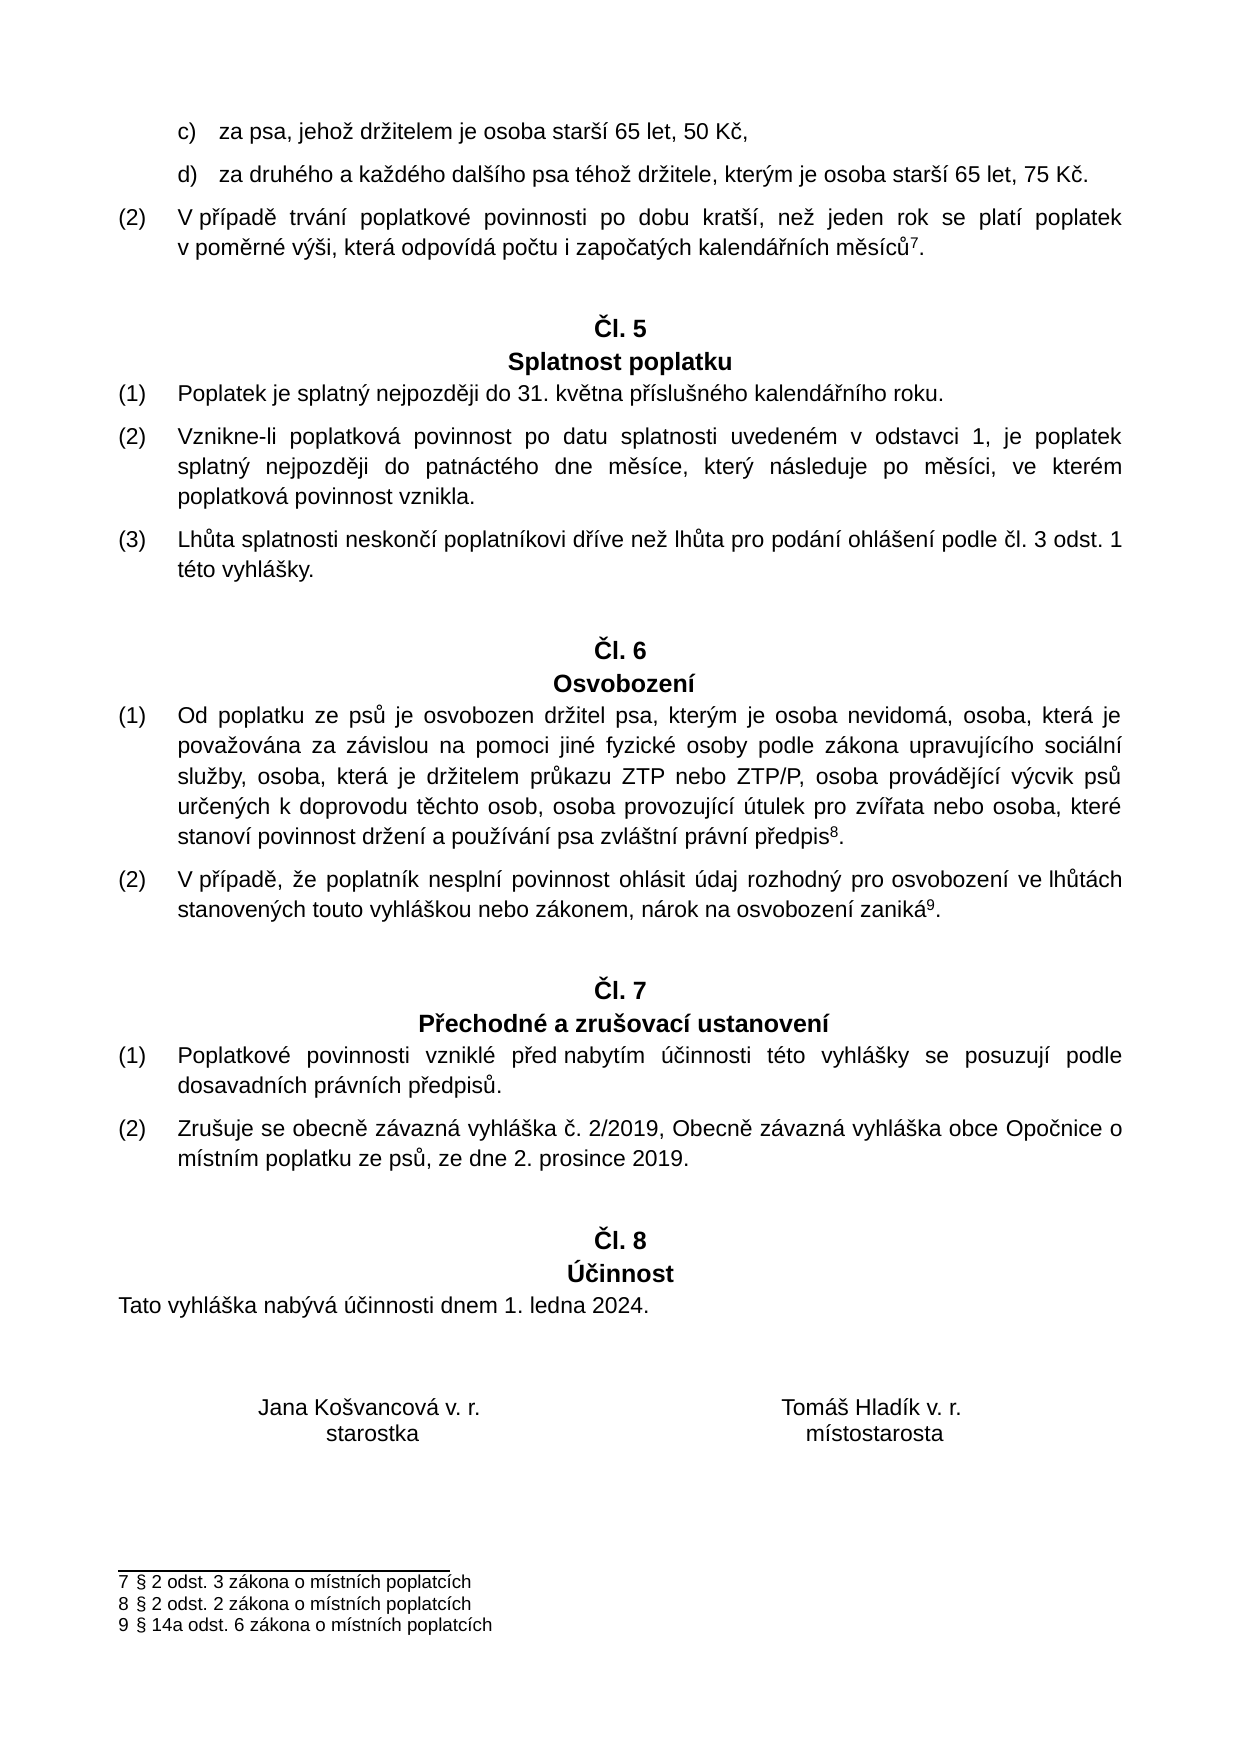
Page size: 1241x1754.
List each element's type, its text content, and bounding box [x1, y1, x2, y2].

list § 2 odst. 2 zákona o místních poplatcích [118, 1592, 1122, 1614]
list Poplatkové povinnosti vzniklé před nabytím účinnosti této vyhlášky se posuzují podle dosavadních právních předpisů. [118, 1042, 1122, 1099]
table_header Jana Košvancová v. r. starostka [118, 1334, 620, 1452]
list Vznikne-li poplatková povinnost po datu splatnosti uvedeném v odstavci 1, je poplatek splatný nejpozději do patnáctého dne měsíce, který následuje po měsíci, ve kterém poplatková povinnost vznikla. [118, 423, 1122, 509]
list za druhého a každého dalšího psa téhož držitele, kterým je osoba starší 65 let, 75 Kč. [177, 161, 1122, 187]
table_header Tomáš Hladík v. r. místostarosta [620, 1334, 1122, 1452]
list Poplatek je splatný nejpozději do 31. května příslušného kalendářního roku. [118, 380, 1122, 406]
subtitle Čl. 7 Přechodné a zrušovací ustanovení [118, 976, 1122, 1038]
list Od poplatku ze psů je osvobozen držitel psa, kterým je osoba nevidomá, osoba, která je považována za závislou na pomoci jiné fyzické osoby podle zákona upravujícího sociální služby, osoba, která je držitelem průkazu ZTP nebo ZTP/P, osoba provádějící výcvik psů určených k doprovodu těchto osob, osoba provozující útulek pro zvířata nebo osoba, které stanoví povinnost držení a používání psa zvláštní právní předpis. [118, 702, 1122, 849]
list za psa, jehož držitelem je osoba starší 65 let, 50 Kč, [177, 118, 1122, 144]
subtitle Čl. 6 Osvobození [118, 636, 1122, 698]
list Lhůta splatnosti neskončí poplatníkovi dříve než lhůta pro podání ohlášení podle čl. 3 odst. 1 této vyhlášky. [118, 526, 1122, 582]
subtitle Čl. 5 Splatnost poplatku [118, 314, 1122, 376]
list § 2 odst. 3 zákona o místních poplatcích [118, 1571, 1122, 1592]
list § 14a odst. 6 zákona o místních poplatcích [118, 1614, 1122, 1635]
subtitle Čl. 8 Účinnost [118, 1226, 1122, 1287]
text Tato vyhláška nabývá účinnosti dnem 1. ledna 2024. [118, 1292, 1122, 1318]
list V případě trvání poplatkové povinnosti po dobu kratší, než jeden rok se platí poplatek v poměrné výši, která odpovídá počtu i započatých kalendářních měsíců. [118, 203, 1122, 260]
list Zrušuje se obecně závazná vyhláška č. 2/2019, Obecně závazná vyhláška obce Opočnice o místním poplatku ze psů, ze dne 2. prosince 2019. [118, 1115, 1122, 1172]
list V případě, že poplatník nesplní povinnost ohlásit údaj rozhodný pro osvobození ve lhůtách stanovených touto vyhláškou nebo zákonem, nárok na osvobození zaniká. [118, 866, 1122, 922]
